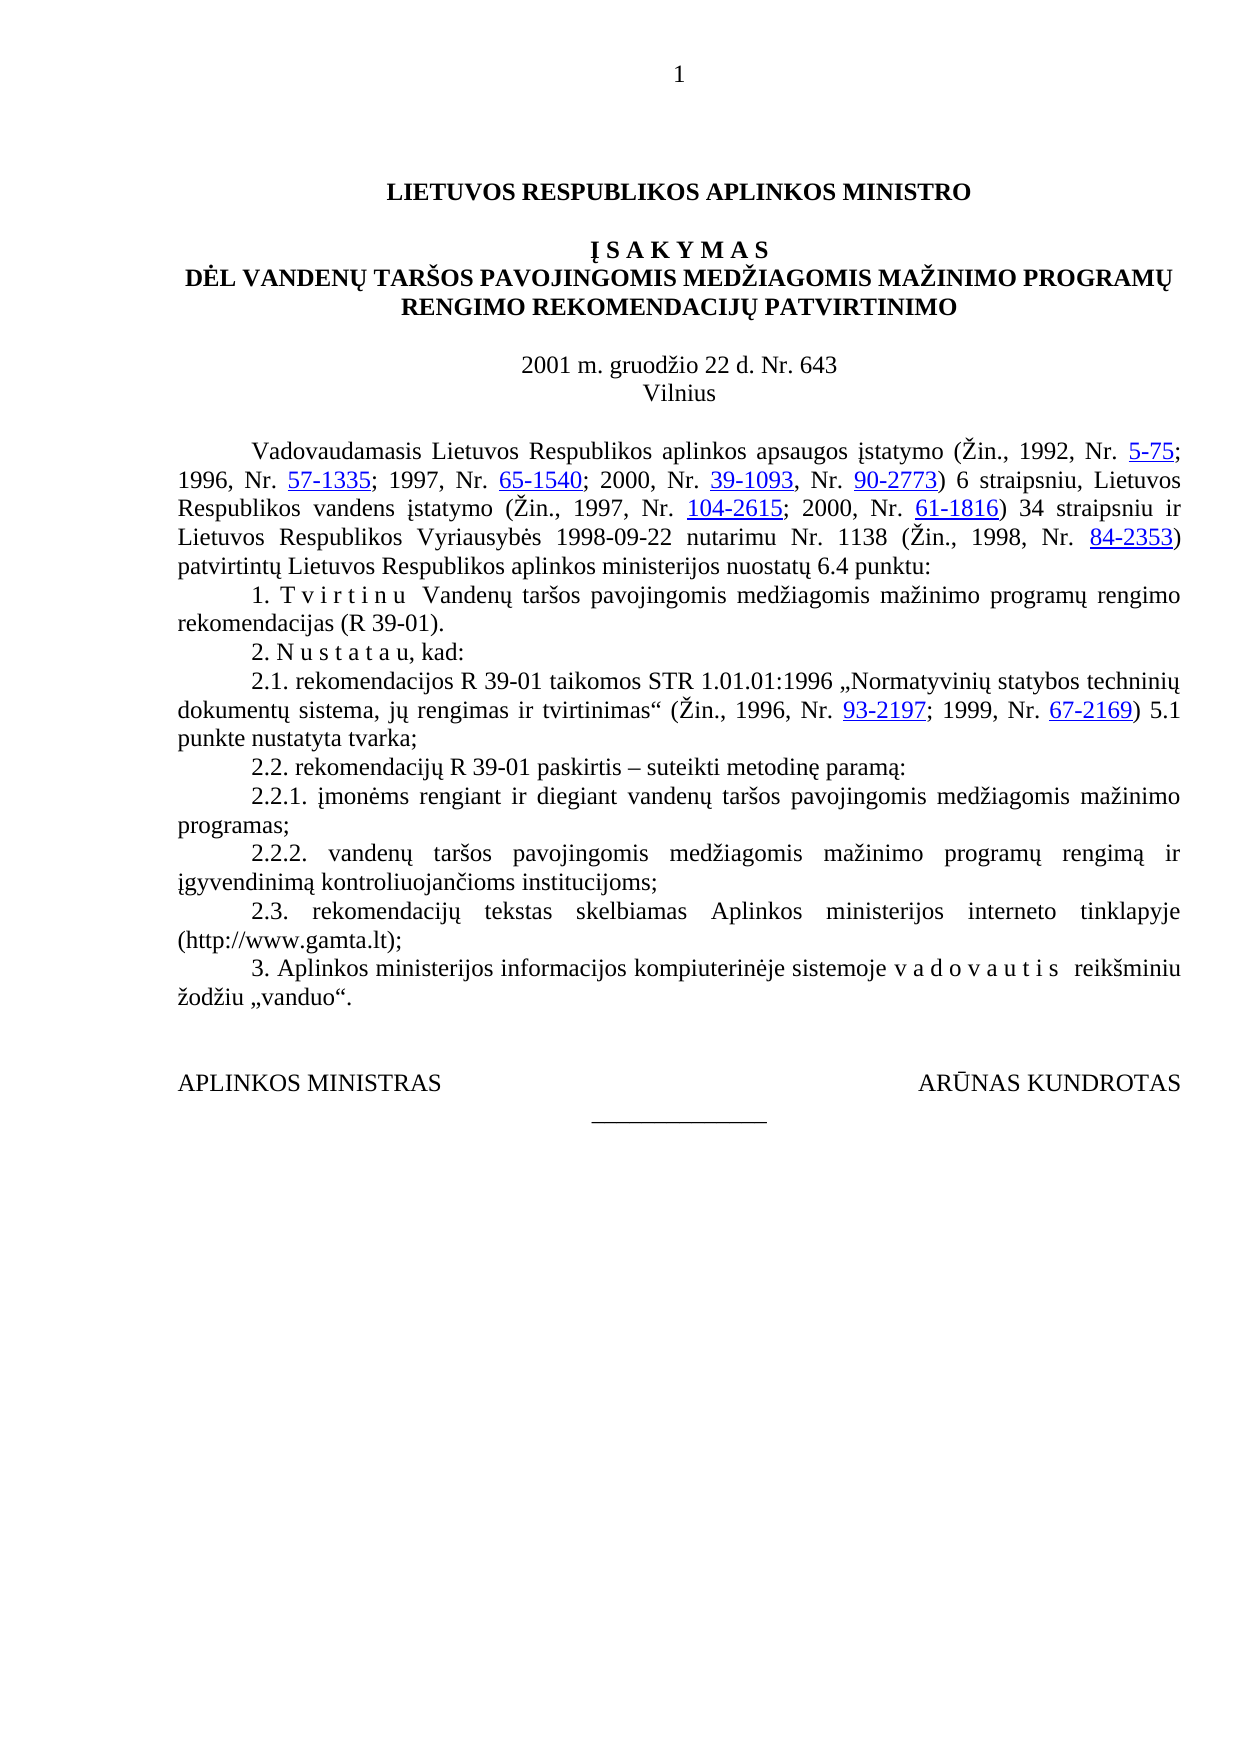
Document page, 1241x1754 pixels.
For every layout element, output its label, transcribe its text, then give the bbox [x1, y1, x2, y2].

text 2. Nustatau, kad: [177, 637, 1181, 666]
text LIETUVOS RESPUBLIKOS APLINKOS MINISTRO [177, 177, 1181, 206]
text Vilnius [177, 378, 1181, 407]
text 2.2.1. įmonėms rengiant ir diegiant vandenų taršos pavojingomis medžiagomis mažinimo programas; [177, 781, 1181, 838]
text APLINKOS MINISTRAS ARŪNAS KUNDROTAS [177, 1068, 1181, 1097]
text 1. Tvirtinu Vandenų taršos pavojingomis medžiagomis mažinimo programų rengimo rekomendacijas (R 39-01). [177, 580, 1181, 637]
text 2.2. rekomendacijų R 39-01 paskirtis – suteikti metodinę paramą: [177, 752, 1181, 781]
text 2.2.2. vandenų taršos pavojingomis medžiagomis mažinimo programų rengimą ir įgyvendinimą kontroliuojančioms institucijoms; [177, 838, 1181, 896]
text Į S A K Y M A S [177, 235, 1181, 263]
text 2.1. rekomendacijos R 39-01 taikomos STR 1.01.01:1996 „Normatyvinių statybos techninių dokumentų sistema, jų rengimas ir tvirtinimas“ (Žin., 1996, Nr. 93-2197; 1999, Nr. 67-2169) 5.1 punkte nustatyta tvarka; [177, 666, 1181, 752]
text ______________ [177, 1097, 1181, 1126]
text 2.3. rekomendacijų tekstas skelbiamas Aplinkos ministerijos interneto tinklapyje (http://www.gamta.lt); [177, 896, 1181, 953]
text DĖL VANDENŲ TARŠOS PAVOJINGOMIS MEDŽIAGOMIS MAŽINIMo PROGRAMŲ RENGIMO REKOMENDACIJŲ PATVIRTINIMO [177, 263, 1181, 321]
text 2001 m. gruodžio 22 d. Nr. 643 [177, 350, 1181, 378]
text 3. Aplinkos ministerijos informacijos kompiuterinėje sistemoje vadovautis reikšminiu žodžiu „vanduo“. [177, 953, 1181, 1011]
text Vadovaudamasis Lietuvos Respublikos aplinkos apsaugos įstatymo (Žin., 1992, Nr. 5-75; 1996, Nr. 57-1335; 1997, Nr. 65-1540; 2000, Nr. 39-1093, Nr. 90-2773) 6 straipsniu, Lietuvos Respublikos vandens įstatymo (Žin., 1997, Nr. 104-2615; 2000, Nr. 61-1816) 34 straipsniu ir Lietuvos Respublikos Vyriausybės 1998-09-22 nutarimu Nr. 1138 (Žin., 1998, Nr. 84-2353) patvirtintų Lietuvos Respublikos aplinkos ministerijos nuostatų 6.4 punktu: [177, 436, 1181, 580]
